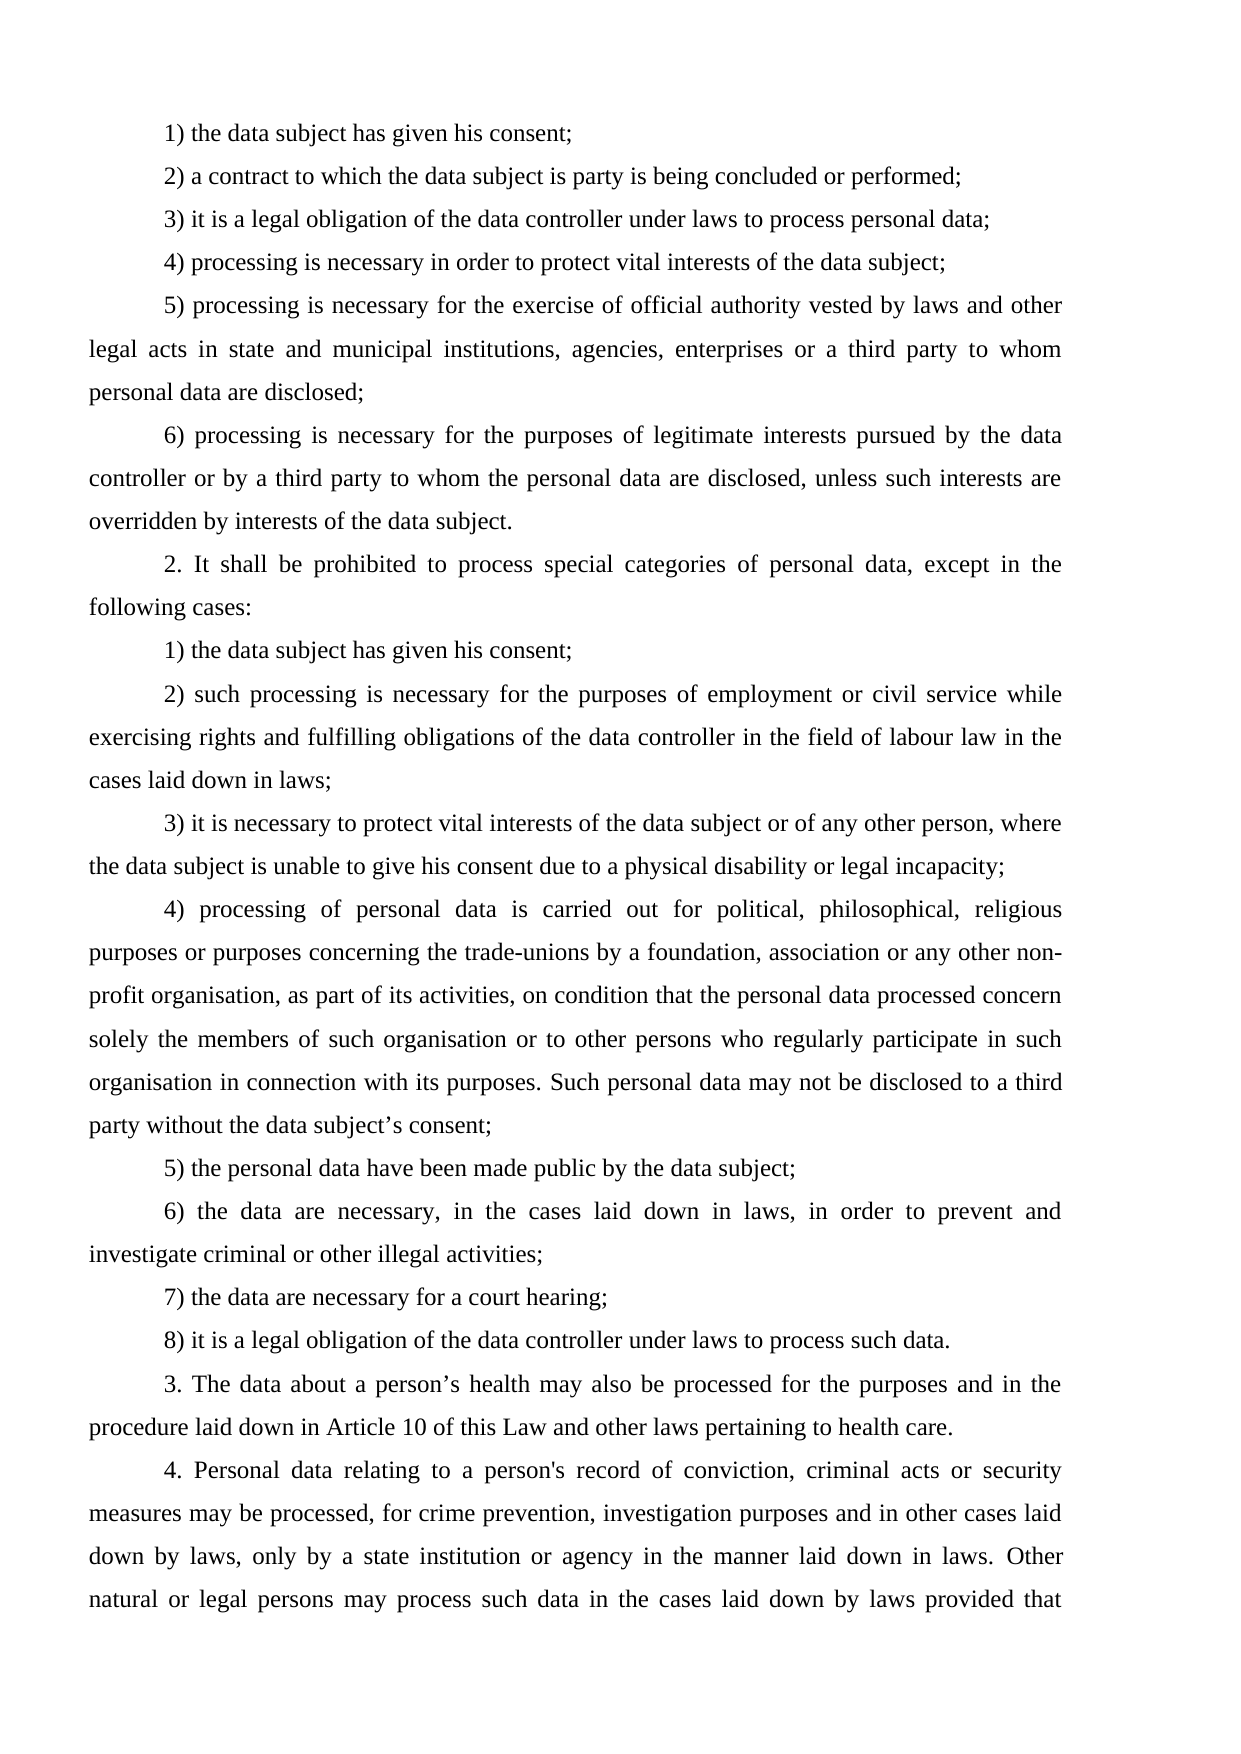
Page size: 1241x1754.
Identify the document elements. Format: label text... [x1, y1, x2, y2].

text 4. Personal data relating to a person's record of conviction, criminal acts or security measures may be processed, for crime prevention, investigation purposes and in other cases laid down by laws, only by a state institution or agency in the manner laid down in laws. Other natural or legal persons may process such data in the cases laid down by laws provided that [89, 1455, 1063, 1613]
text 2) such processing is necessary for the purposes of employment or civil service while exercising rights and fulfilling obligations of the data controller in the field of labour law in the cases laid down in laws; [89, 679, 1063, 794]
text 4) processing of personal data is carried out for political, philosophical, religious purposes or purposes concerning the trade-unions by a foundation, association or any other non-profit organisation, as part of its activities, on condition that the personal data processed concern solely the members of such organisation or to other persons who regularly participate in such organisation in connection with its purposes. Such personal data may not be disclosed to a third party without the data subject’s consent; [89, 894, 1063, 1139]
text 6) the data are necessary, in the cases laid down in laws, in order to prevent and investigate criminal or other illegal activities; [89, 1196, 1063, 1268]
text 2. It shall be prohibited to process special categories of personal data, except in the following cases: [89, 549, 1063, 621]
text 3. The data about a person’s health may also be processed for the purposes and in the procedure laid down in Article 10 of this Law and other laws pertaining to health care. [89, 1369, 1063, 1441]
text 4) processing is necessary in order to protect vital interests of the data subject; [89, 247, 1063, 276]
text 2) a contract to which the data subject is party is being concluded or performed; [89, 161, 1063, 190]
text 1) the data subject has given his consent; [89, 636, 1063, 664]
text 6) processing is necessary for the purposes of legitimate interests pursued by the data controller or by a third party to whom the personal data are disclosed, unless such interests are overridden by interests of the data subject. [89, 420, 1063, 535]
text 5) the personal data have been made public by the data subject; [89, 1153, 1063, 1182]
text 3) it is a legal obligation of the data controller under laws to process personal data; [89, 204, 1063, 233]
text 5) processing is necessary for the exercise of official authority vested by laws and other legal acts in state and municipal institutions, agencies, enterprises or a third party to whom personal data are disclosed; [89, 291, 1063, 406]
text 3) it is necessary to protect vital interests of the data subject or of any other person, where the data subject is unable to give his consent due to a physical disability or legal incapacity; [89, 808, 1063, 880]
text 7) the data are necessary for a court hearing; [89, 1282, 1063, 1311]
text 1) the data subject has given his consent; [89, 118, 1063, 147]
text 8) it is a legal obligation of the data controller under laws to process such data. [89, 1326, 1063, 1354]
